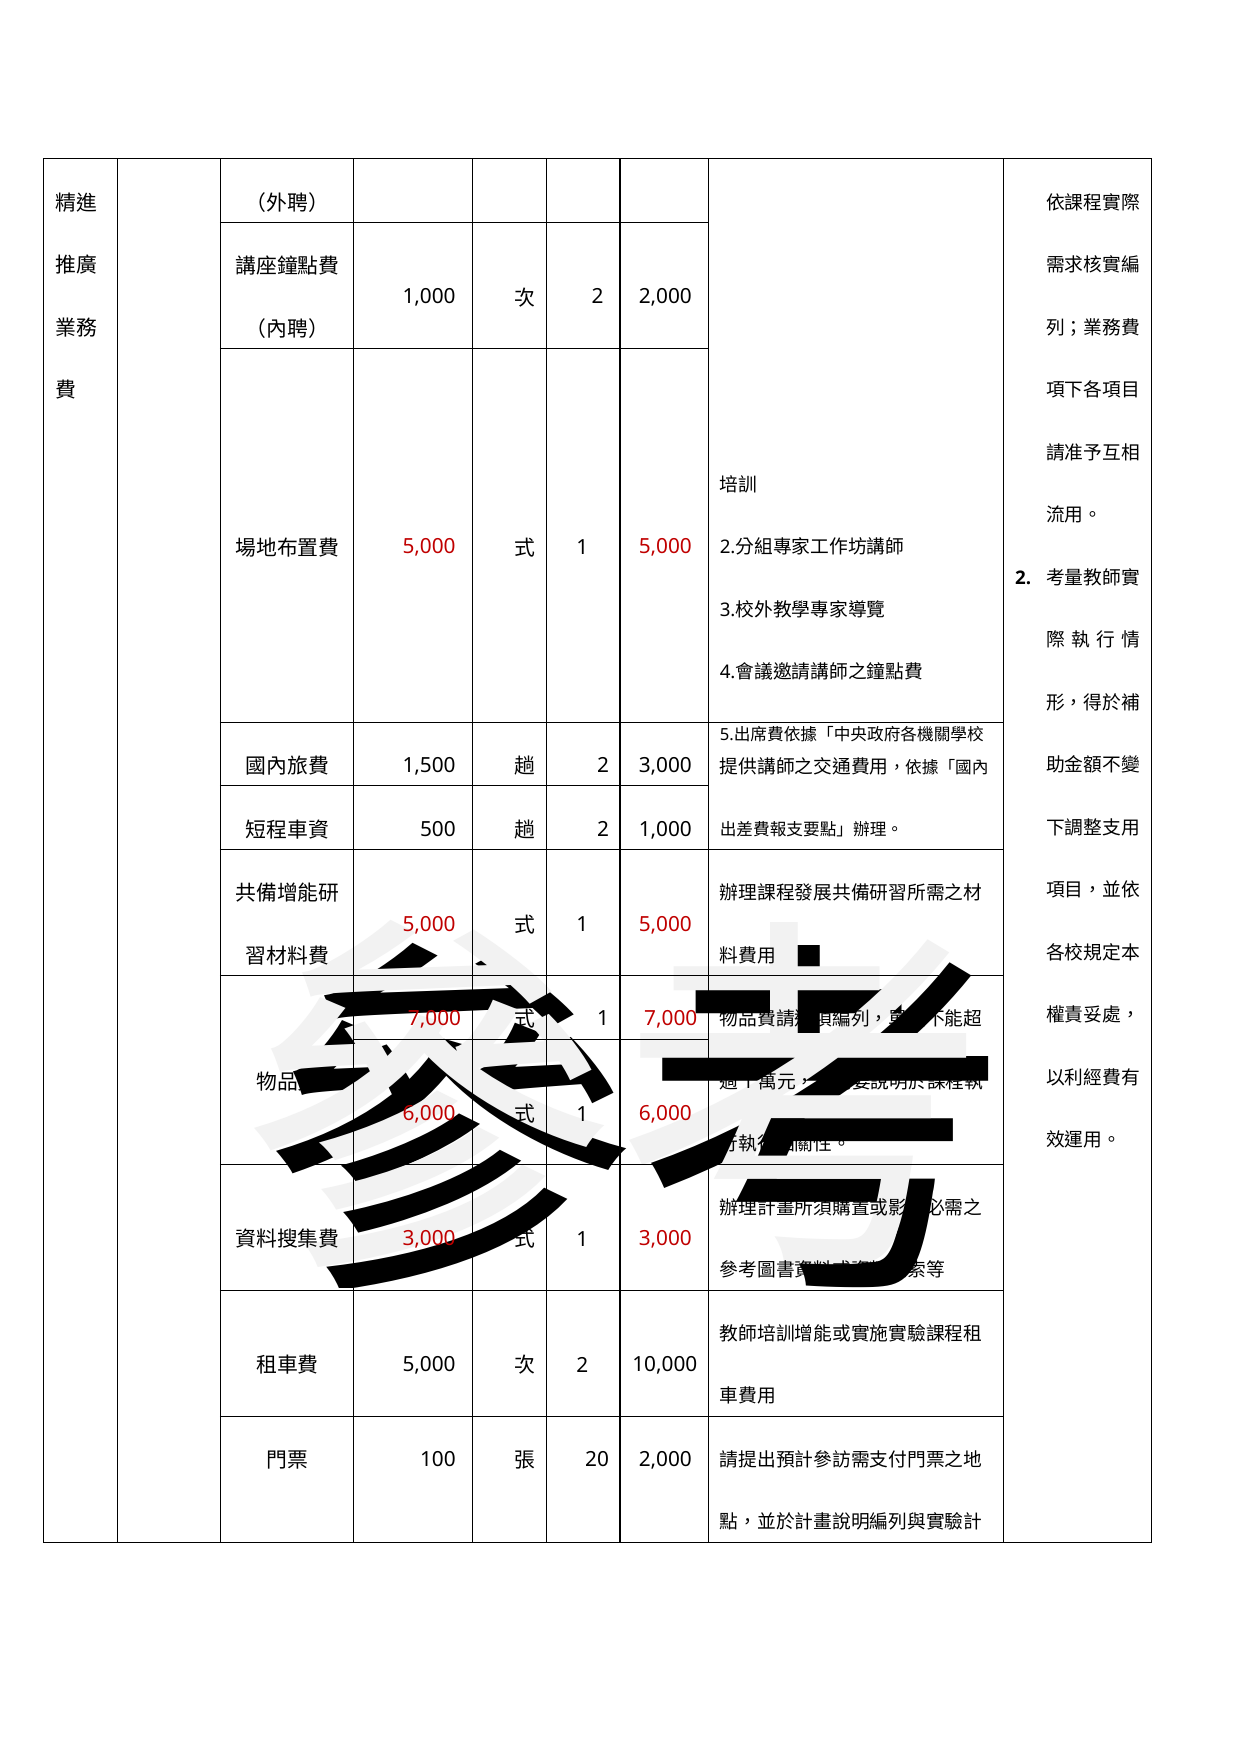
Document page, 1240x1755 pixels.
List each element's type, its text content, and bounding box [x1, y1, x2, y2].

table_cell 精進推廣業務費 [44, 159, 117, 1542]
table_cell 1,000 [224, 976, 353, 1164]
table_cell 依需要可辦理： 1.課程研發或美感操作能力專家培訓 2.分組專家工作坊講師 3.校外教學專家導覽 4.會議邀請講師之鐘點費 5.出席費依據「中央政府各機關學校出席費及稿費支給要點」辦理。 6.講座鐘點費依據「講座鐘點費支給表」辦理。(講座鐘點費與出席費不得重複支應) [709, 159, 1003, 722]
table_cell 1,000 [787, 976, 1003, 1164]
table_cell 1,000 [224, 1165, 353, 1290]
table_cell 1,000 [473, 1165, 521, 1199]
table_cell 趟 [473, 786, 546, 795]
table_cell 1,000 [709, 1165, 1003, 1290]
table_cell 1,000 [473, 1101, 546, 1164]
table_cell 1,000 [224, 795, 353, 849]
table_cell 1,000 [902, 976, 938, 1011]
table_cell 門票 [221, 1417, 353, 1542]
table_cell 100 [354, 1417, 472, 1542]
table_cell 1,000 [621, 1291, 708, 1295]
table_cell [118, 159, 220, 1542]
table_cell 1,000 [709, 1291, 1003, 1295]
table_cell 3,000 [621, 723, 708, 785]
table_cell 1,000 [378, 1040, 402, 1051]
table_cell 1,000 [874, 1238, 895, 1262]
table_cell 式 [473, 349, 546, 722]
table_cell 1,000 [1004, 795, 1030, 1295]
table_cell 1,000 [473, 1291, 546, 1295]
table_cell 1,000 [354, 1088, 392, 1119]
table_cell 1,000 [621, 786, 708, 849]
table_cell 1,000 [354, 1241, 435, 1263]
table_cell 1,000 [354, 223, 472, 348]
table_cell 1,000 [354, 1193, 472, 1236]
table_cell 1,000 [621, 1165, 708, 1290]
table_cell 5,000 [354, 1295, 472, 1416]
table_cell 1,000 [709, 850, 1003, 975]
table_cell 10,000 [621, 1295, 708, 1416]
table_cell 1,000 [319, 1154, 353, 1164]
table_cell [547, 159, 619, 222]
table_cell 1,000 [547, 1291, 619, 1295]
table_cell 以上編列供參，教師可依課程實際需求核實編列；業務費項下各項目請准予互相流用。 考量教師實際執行情形，得於補助金額不變下調整支用項目，並依各校規定本權責妥處，以利經費有效運用。 [1004, 159, 1151, 1542]
table_cell 1,000 [880, 976, 895, 989]
table_cell 1 [547, 349, 619, 722]
table_cell 1,000 [224, 1291, 353, 1295]
table_cell 1,000 [473, 1219, 546, 1290]
table_cell 5,000 [354, 349, 472, 722]
table_cell 1,000 [354, 1291, 472, 1295]
table_cell 教師培訓增能或實施實驗課程租車費用 [709, 1295, 1003, 1416]
table_cell 提供講師之交通費用，依據「國內出差費報支要點」辦理。 [709, 723, 1003, 795]
table_cell 1,000 [439, 1011, 472, 1039]
table_cell 1,000 [709, 1081, 747, 1106]
table_cell 1,000 [870, 1013, 901, 1033]
table_cell 1,000 [547, 976, 619, 1039]
table_cell 1,000 [547, 795, 619, 849]
table_cell 20 [547, 1417, 619, 1542]
table_cell 1,000 [498, 1014, 535, 1039]
table_cell 1,000 [709, 795, 1003, 849]
table_cell 1,000 [426, 1076, 472, 1120]
table_cell 1,000 [454, 1226, 472, 1239]
table_cell 1,000 [354, 1111, 449, 1162]
table_cell 講座鐘點費（內聘） [221, 223, 353, 348]
table_cell 1,000 [354, 1013, 426, 1039]
table_cell 2 [547, 1295, 619, 1416]
table_cell 2 [547, 786, 619, 795]
table_cell 租車費 [221, 1291, 353, 1416]
table_cell 1,000 [514, 1087, 546, 1105]
table_cell 2,000 [621, 223, 708, 348]
table_cell [473, 159, 546, 222]
table_cell 1,000 [354, 1258, 472, 1290]
table_cell 1,000 [312, 1016, 353, 1046]
table_cell 1,000 [547, 1147, 588, 1164]
table_cell 1,000 [784, 1081, 816, 1095]
table_cell 1,000 [820, 1013, 840, 1033]
table_cell 1,000 [473, 1010, 488, 1032]
table_cell 1,000 [473, 795, 546, 849]
table_cell 2 [547, 723, 619, 785]
table_cell 1,000 [621, 1040, 708, 1164]
table_cell （外聘） [221, 159, 353, 222]
table_cell 請提出預計參訪需支付門票之地點，並於計畫說明編列與實驗計 [709, 1417, 1003, 1542]
table_cell 1,000 [354, 850, 472, 970]
table_cell 1,000 [473, 850, 546, 975]
table_cell 2 [547, 223, 619, 348]
table_cell 1,000 [518, 1008, 542, 1023]
table_cell 2,000 [621, 1417, 708, 1542]
table_cell 500 [354, 786, 472, 795]
table_cell 1,000 [354, 795, 472, 849]
table_cell 1,000 [354, 1165, 472, 1210]
table_cell 國內旅費 [221, 723, 353, 785]
table_cell [621, 159, 708, 222]
table_cell 1,000 [473, 1165, 546, 1232]
table_cell 1,000 [621, 976, 708, 1039]
table_cell 1,500 [354, 723, 472, 785]
table_cell 5,000 [621, 349, 708, 722]
table_cell 1,000 [709, 1013, 770, 1033]
table_cell 短程車資 [221, 786, 353, 849]
table_cell 1,000 [709, 1119, 742, 1139]
table_cell 1,000 [646, 1136, 708, 1164]
table_cell 1,000 [224, 850, 353, 975]
table_cell 次 [473, 1295, 546, 1416]
table_cell 1,000 [547, 850, 619, 975]
table_cell 1,000 [516, 1062, 546, 1067]
table_cell 1,000 [621, 850, 708, 975]
table_cell 1,000 [406, 1053, 428, 1079]
table_cell 1,000 [473, 985, 508, 989]
table_cell 場地布置費 [221, 349, 353, 722]
table_cell 1,000 [381, 987, 472, 993]
table_cell [354, 159, 472, 222]
table_cell 次 [473, 223, 546, 348]
table_cell 1,000 [547, 1040, 619, 1146]
table_cell 趟 [473, 723, 546, 785]
table_cell 1,000 [547, 1165, 619, 1290]
table_cell 張 [473, 1417, 546, 1542]
